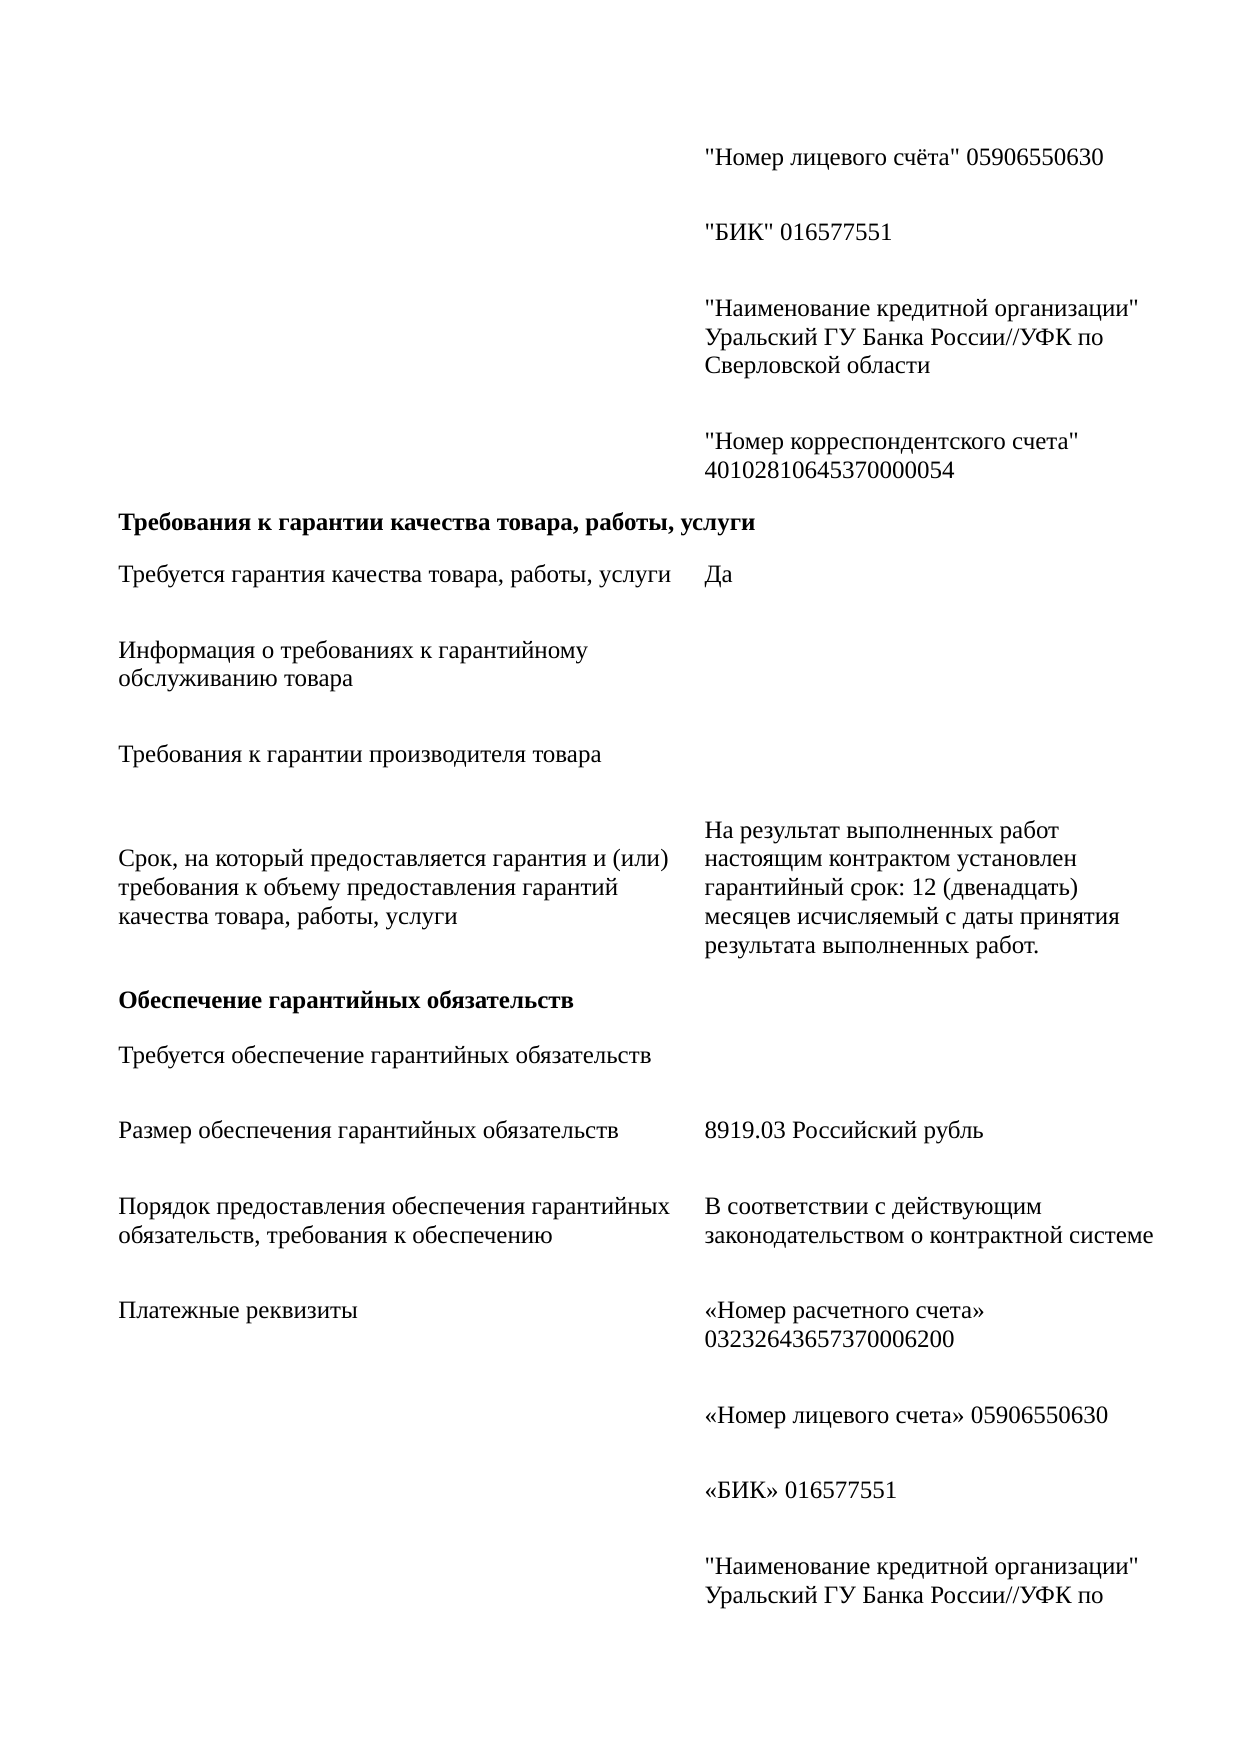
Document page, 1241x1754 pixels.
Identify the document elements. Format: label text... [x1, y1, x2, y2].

table_cell 8919.03 Российский рубль [704, 1092, 1170, 1168]
table_cell [704, 1016, 1170, 1092]
table_cell Информация о требованиях к гарантийному обслуживанию товара [118, 611, 704, 716]
table_cell Размер обеспечения гарантийных обязательств [118, 1092, 704, 1168]
table_cell В соответствии с действующим законодательством о контрактной системе [704, 1168, 1170, 1272]
table_cell [704, 982, 1170, 1016]
table_cell "Номер лицевого счёта" 05906550630 "БИК" 016577551 "Наименование кредитной организации" Уральский ГУ Банка России//УФК по Сверловской области "Номер корреспондентского счета" 40102810645370000054 [704, 118, 1170, 507]
table_cell [704, 716, 1170, 791]
table_cell «Номер расчетного счета» 03232643657370006200 «Номер лицевого счета» 05906550630 «БИК» 016577551 "Наименование кредитной организации" Уральский ГУ Банка России//УФК по [704, 1272, 1170, 1609]
table_cell Срок, на который предоставляется гарантия и (или) требования к объему предоставления гарантий качества товара, работы, услуги [118, 791, 704, 982]
table_cell Платежные реквизиты [118, 1272, 704, 1609]
table_cell Да [704, 536, 1170, 611]
table_cell [118, 118, 704, 507]
table_cell Обеспечение гарантийных обязательств [118, 982, 704, 1016]
table_cell Требования к гарантии производителя товара [118, 716, 704, 791]
table_cell [704, 611, 1170, 716]
table_cell Требуется обеспечение гарантийных обязательств [118, 1016, 704, 1092]
table_cell Требуется гарантия качества товара, работы, услуги [118, 536, 704, 611]
table_cell На результат выполненных работ настоящим контрактом установлен гарантийный срок: 12 (двенадцать) месяцев исчисляемый с даты принятия результата выполненных работ. [704, 791, 1170, 982]
table_cell Требования к гарантии качества товара, работы, услуги [118, 507, 1170, 536]
table_cell Порядок предоставления обеспечения гарантийных обязательств, требования к обеспечению [118, 1168, 704, 1272]
